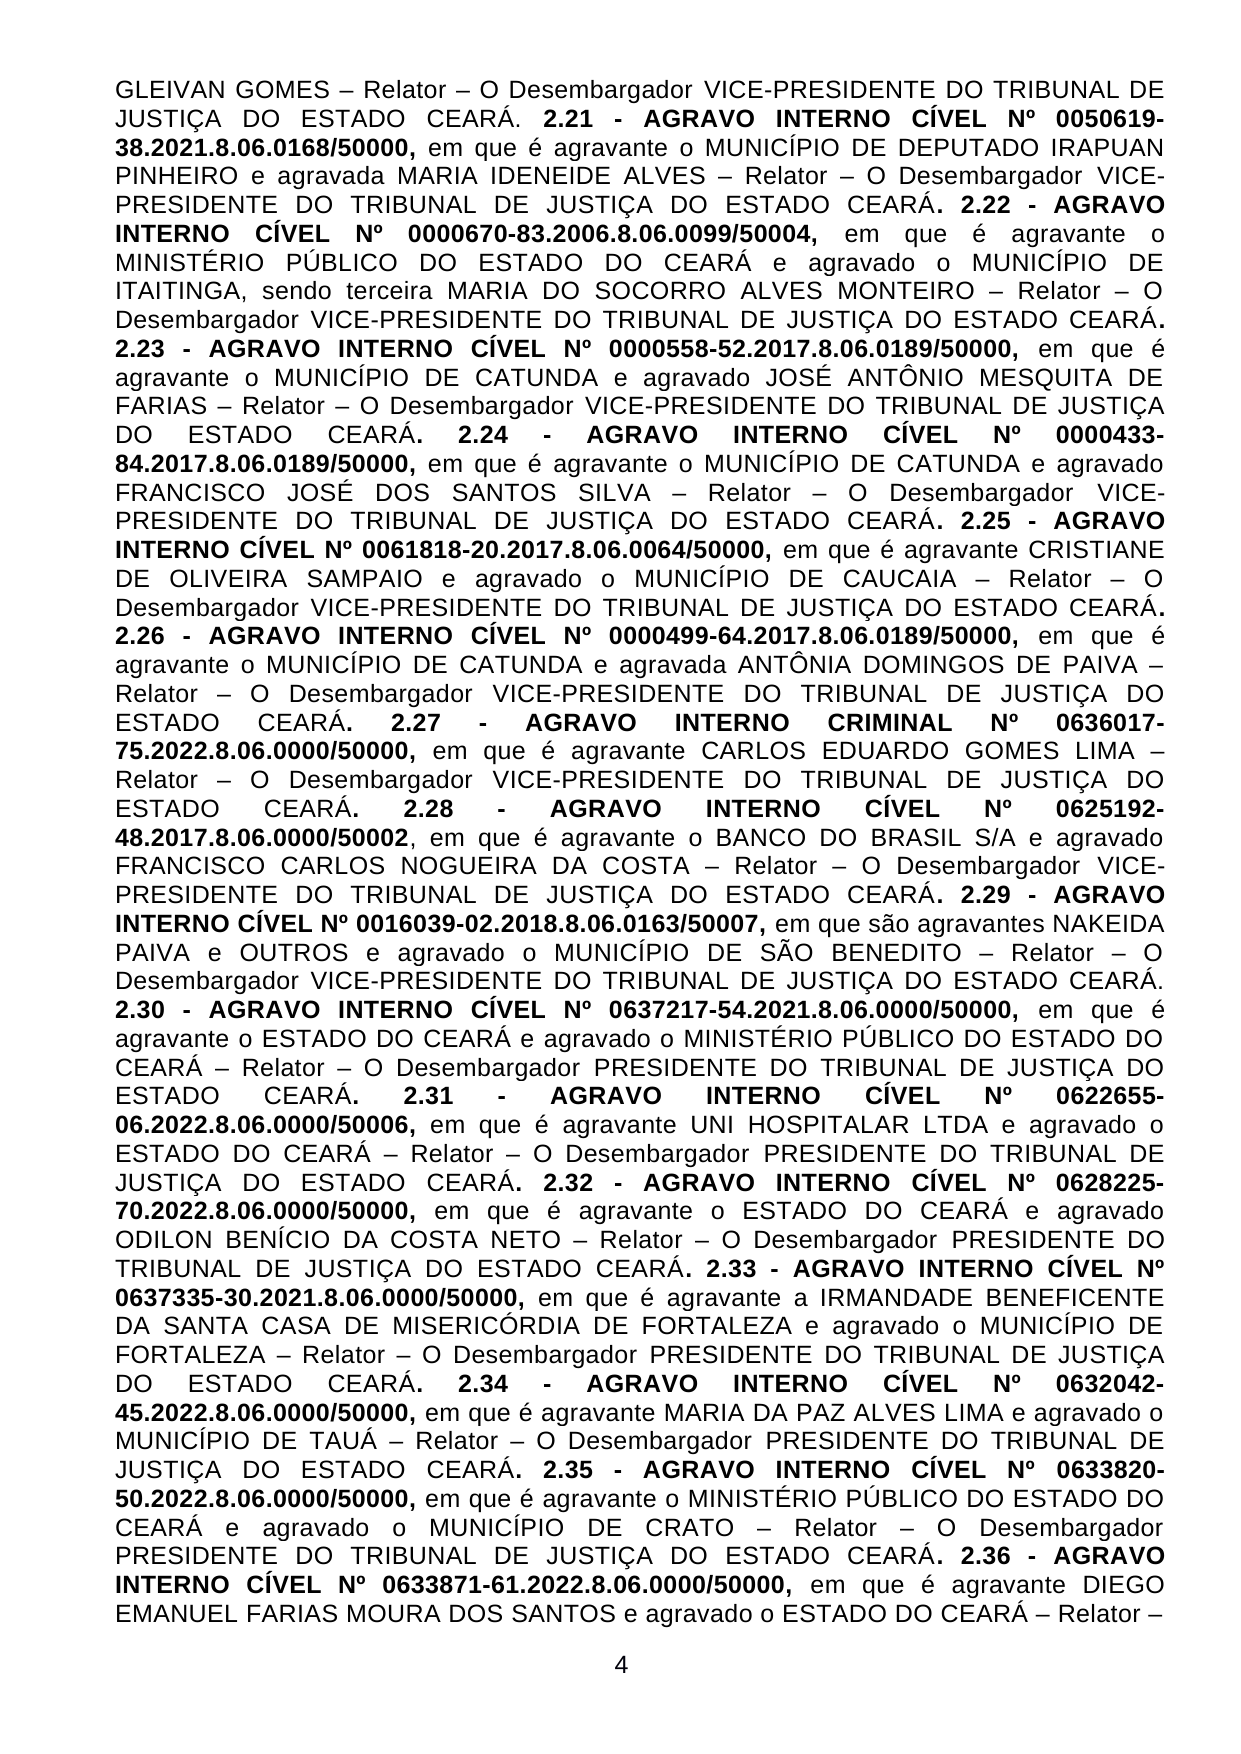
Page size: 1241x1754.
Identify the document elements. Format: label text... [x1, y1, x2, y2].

text GLEIVAN GOMES – Relator – O Desembargador VICE-PRESIDENTE DO TRIBUNAL DE JUSTIÇA DO ESTADO CEARÁ. 2.21 - AGRAVO INTERNO CÍVEL Nº 0050619-38.2021.8.06.0168/50000, em que é agravante o MUNICÍPIO DE DEPUTADO IRAPUAN PINHEIRO e agravada MARIA IDENEIDE ALVES – Relator – O Desembargador VICE-PRESIDENTE DO TRIBUNAL DE JUSTIÇA DO ESTADO CEARÁ. 2.22 - AGRAVO INTERNO CÍVEL Nº 0000670-83.2006.8.06.0099/50004, em que é agravante o MINISTÉRIO PÚBLICO DO ESTADO DO CEARÁ e agravado o MUNICÍPIO DE ITAITINGA, sendo terceira MARIA DO SOCORRO ALVES MONTEIRO – Relator – O Desembargador VICE-PRESIDENTE DO TRIBUNAL DE JUSTIÇA DO ESTADO CEARÁ. 2.23 - AGRAVO INTERNO CÍVEL Nº 0000558-52.2017.8.06.0189/50000, em que é agravante o MUNICÍPIO DE CATUNDA e agravado JOSÉ ANTÔNIO MESQUITA DE FARIAS – Relator – O Desembargador VICE-PRESIDENTE DO TRIBUNAL DE JUSTIÇA DO ESTADO CEARÁ. 2.24 - AGRAVO INTERNO CÍVEL Nº 0000433-84.2017.8.06.0189/50000, em que é agravante o MUNICÍPIO DE CATUNDA e agravado FRANCISCO JOSÉ DOS SANTOS SILVA – Relator – O Desembargador VICE-PRESIDENTE DO TRIBUNAL DE JUSTIÇA DO ESTADO CEARÁ. 2.25 - AGRAVO INTERNO CÍVEL Nº 0061818-20.2017.8.06.0064/50000, em que é agravante CRISTIANE DE OLIVEIRA SAMPAIO e agravado o MUNICÍPIO DE CAUCAIA – Relator – O Desembargador VICE-PRESIDENTE DO TRIBUNAL DE JUSTIÇA DO ESTADO CEARÁ. 2.26 - AGRAVO INTERNO CÍVEL Nº 0000499-64.2017.8.06.0189/50000, em que é agravante o MUNICÍPIO DE CATUNDA e agravada ANTÔNIA DOMINGOS DE PAIVA – Relator – O Desembargador VICE-PRESIDENTE DO TRIBUNAL DE JUSTIÇA DO ESTADO CEARÁ. 2.27 - AGRAVO INTERNO CRIMINAL Nº 0636017-75.2022.8.06.0000/50000, em que é agravante CARLOS EDUARDO GOMES LIMA – Relator – O Desembargador VICE-PRESIDENTE DO TRIBUNAL DE JUSTIÇA DO ESTADO CEARÁ. 2.28 - AGRAVO INTERNO CÍVEL Nº 0625192-48.2017.8.06.0000/50002, em que é agravante o BANCO DO BRASIL S/A e agravado FRANCISCO CARLOS NOGUEIRA DA COSTA – Relator – O Desembargador VICE-PRESIDENTE DO TRIBUNAL DE JUSTIÇA DO ESTADO CEARÁ. 2.29 - AGRAVO INTERNO CÍVEL Nº 0016039-02.2018.8.06.0163/50007, em que são agravantes NAKEIDA PAIVA e OUTROS e agravado o MUNICÍPIO DE SÃO BENEDITO – Relator – O Desembargador VICE-PRESIDENTE DO TRIBUNAL DE JUSTIÇA DO ESTADO CEARÁ. 2.30 - AGRAVO INTERNO CÍVEL Nº 0637217-54.2021.8.06.0000/50000, em que é agravante o ESTADO DO CEARÁ e agravado o MINISTÉRIO PÚBLICO DO ESTADO DO CEARÁ – Relator – O Desembargador PRESIDENTE DO TRIBUNAL DE JUSTIÇA DO ESTADO CEARÁ. 2.31 - AGRAVO INTERNO CÍVEL Nº 0622655-06.2022.8.06.0000/50006, em que é agravante UNI HOSPITALAR LTDA e agravado o ESTADO DO CEARÁ – Relator – O Desembargador PRESIDENTE DO TRIBUNAL DE JUSTIÇA DO ESTADO CEARÁ. 2.32 - AGRAVO INTERNO CÍVEL Nº 0628225-70.2022.8.06.0000/50000, em que é agravante o ESTADO DO CEARÁ e agravado ODILON BENÍCIO DA COSTA NETO – Relator – O Desembargador PRESIDENTE DO TRIBUNAL DE JUSTIÇA DO ESTADO CEARÁ. 2.33 - AGRAVO INTERNO CÍVEL Nº 0637335-30.2021.8.06.0000/50000, em que é agravante a IRMANDADE BENEFICENTE DA SANTA CASA DE MISERICÓRDIA DE FORTALEZA e agravado o MUNICÍPIO DE FORTALEZA – Relator – O Desembargador PRESIDENTE DO TRIBUNAL DE JUSTIÇA DO ESTADO CEARÁ. 2.34 - AGRAVO INTERNO CÍVEL Nº 0632042-45.2022.8.06.0000/50000, em que é agravante MARIA DA PAZ ALVES LIMA e agravado o MUNICÍPIO DE TAUÁ – Relator – O Desembargador PRESIDENTE DO TRIBUNAL DE JUSTIÇA DO ESTADO CEARÁ. 2.35 - AGRAVO INTERNO CÍVEL Nº 0633820-50.2022.8.06.0000/50000, em que é agravante o MINISTÉRIO PÚBLICO DO ESTADO DO CEARÁ e agravado o MUNICÍPIO DE CRATO – Relator – O Desembargador PRESIDENTE DO TRIBUNAL DE JUSTIÇA DO ESTADO CEARÁ. 2.36 - AGRAVO INTERNO CÍVEL Nº 0633871-61.2022.8.06.0000/50000, em que é agravante DIEGO EMANUEL FARIAS MOURA DOS SANTOS e agravado o ESTADO DO CEARÁ – Relator – [115, 75, 1165, 1627]
